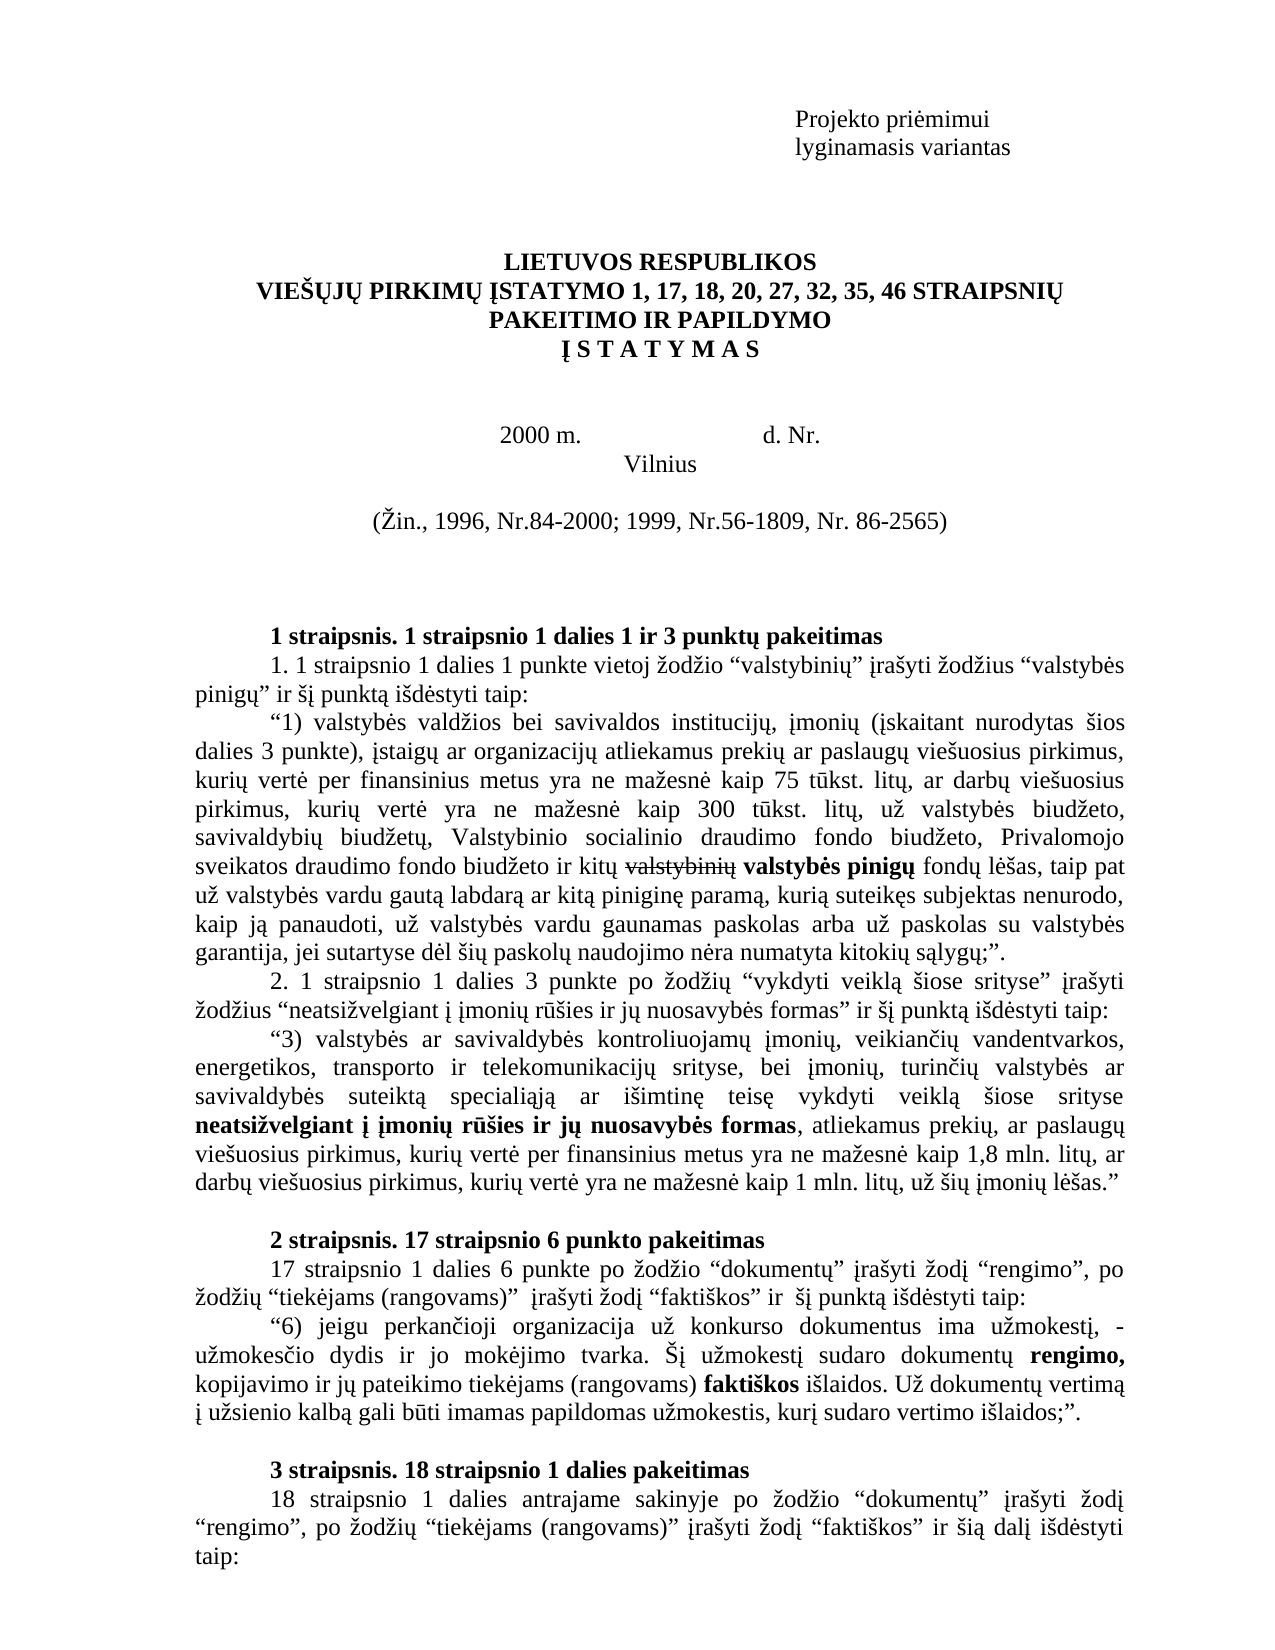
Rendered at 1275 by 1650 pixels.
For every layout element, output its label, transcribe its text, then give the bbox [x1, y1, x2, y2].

text 1 straipsnis. 1 straipsnio 1 dalies 1 ir 3 punktų pakeitimas [195, 621, 1125, 650]
text lyginamasis variantas [195, 132, 1125, 161]
text Vilnius [195, 449, 1125, 477]
text 2. 1 straipsnio 1 dalies 3 punkte po žodžių “vykdyti veiklą šiose srityse” įrašyti žodžius “neatsižvelgiant į įmonių rūšies ir jų nuosavybės formas” ir šį punktą išdėstyti taip: [195, 966, 1125, 1024]
subtitle Į S T A T Y M A S [195, 334, 1125, 362]
text 2000 m. d. Nr. [195, 420, 1125, 449]
text 3 straipsnis. 18 straipsnio 1 dalies pakeitimas [195, 1455, 1125, 1484]
text 2 straipsnis. 17 straipsnio 6 punkto pakeitimas [195, 1225, 1125, 1254]
text (Žin., 1996, Nr.84-2000; 1999, Nr.56-1809, Nr. 86-2565) [195, 506, 1125, 535]
text 1. 1 straipsnio 1 dalies 1 punkte vietoj žodžio “valstybinių” įrašyti žodžius “valstybės pinigų” ir šį punktą išdėstyti taip: [195, 650, 1125, 707]
text 18 straipsnio 1 dalies antrajame sakinyje po žodžio “dokumentų” įrašyti žodį “rengimo”, po žodžių “tiekėjams (rangovams)” įrašyti žodį “faktiškos” ir šią dalį išdėstyti taip: [195, 1484, 1125, 1570]
text “6) jeigu perkančioji organizacija už konkurso dokumentus ima užmokestį, - užmokesčio dydis ir jo mokėjimo tvarka. Šį užmokestį sudaro dokumentų rengimo, kopijavimo ir jų pateikimo tiekėjams (rangovams) faktiškos išlaidos. Už dokumentų vertimą į užsienio kalbą gali būti imamas papildomas užmokestis, kurį sudaro vertimo išlaidos;”. [195, 1311, 1125, 1426]
text “3) valstybės ar savivaldybės kontroliuojamų įmonių, veikiančių vandentvarkos, energetikos, transporto ir telekomunikacijų srityse, bei įmonių, turinčių valstybės ar savivaldybės suteiktą specialiąją ar išimtinę teisę vykdyti veiklą šiose srityse neatsižvelgiant į įmonių rūšies ir jų nuosavybės formas, atliekamus prekių, ar paslaugų viešuosius pirkimus, kurių vertė per finansinius metus yra ne mažesnė kaip 1,8 mln. litų, ar darbų viešuosius pirkimus, kurių vertė yra ne mažesnė kaip 1 mln. litų, už šių įmonių lėšas.” [195, 1024, 1125, 1196]
text VIEŠŲJŲ PIRKIMŲ ĮSTATYMO 1, 17, 18, 20, 27, 32, 35, 46 STRAIPSNIŲ PAKEITIMO IR PAPILDYMO [195, 276, 1125, 334]
text 17 straipsnio 1 dalies 6 punkte po žodžio “dokumentų” įrašyti žodį “rengimo”, po žodžių “tiekėjams (rangovams)” įrašyti žodį “faktiškos” ir šį punktą išdėstyti taip: [195, 1254, 1125, 1311]
text Projekto priėmimui [195, 75, 1125, 132]
text LIETUVOS RESPUBLIKOS [195, 247, 1125, 276]
text “1) valstybės valdžios bei savivaldos institucijų, įmonių (įskaitant nurodytas šios dalies 3 punkte), įstaigų ar organizacijų atliekamus prekių ar paslaugų viešuosius pirkimus, kurių vertė per finansinius metus yra ne mažesnė kaip 75 tūkst. litų, ar darbų viešuosius pirkimus, kurių vertė yra ne mažesnė kaip 300 tūkst. litų, už valstybės biudžeto, savivaldybių biudžetų, Valstybinio socialinio draudimo fondo biudžeto, Privalomojo sveikatos draudimo fondo biudžeto ir kitų valstybinių valstybės pinigų fondų lėšas, taip pat už valstybės vardu gautą labdarą ar kitą piniginę paramą, kurią suteikęs subjektas nenurodo, kaip ją panaudoti, už valstybės vardu gaunamas paskolas arba už paskolas su valstybės garantija, jei sutartyse dėl šių paskolų naudojimo nėra numatyta kitokių sąlygų;”. [195, 707, 1125, 966]
